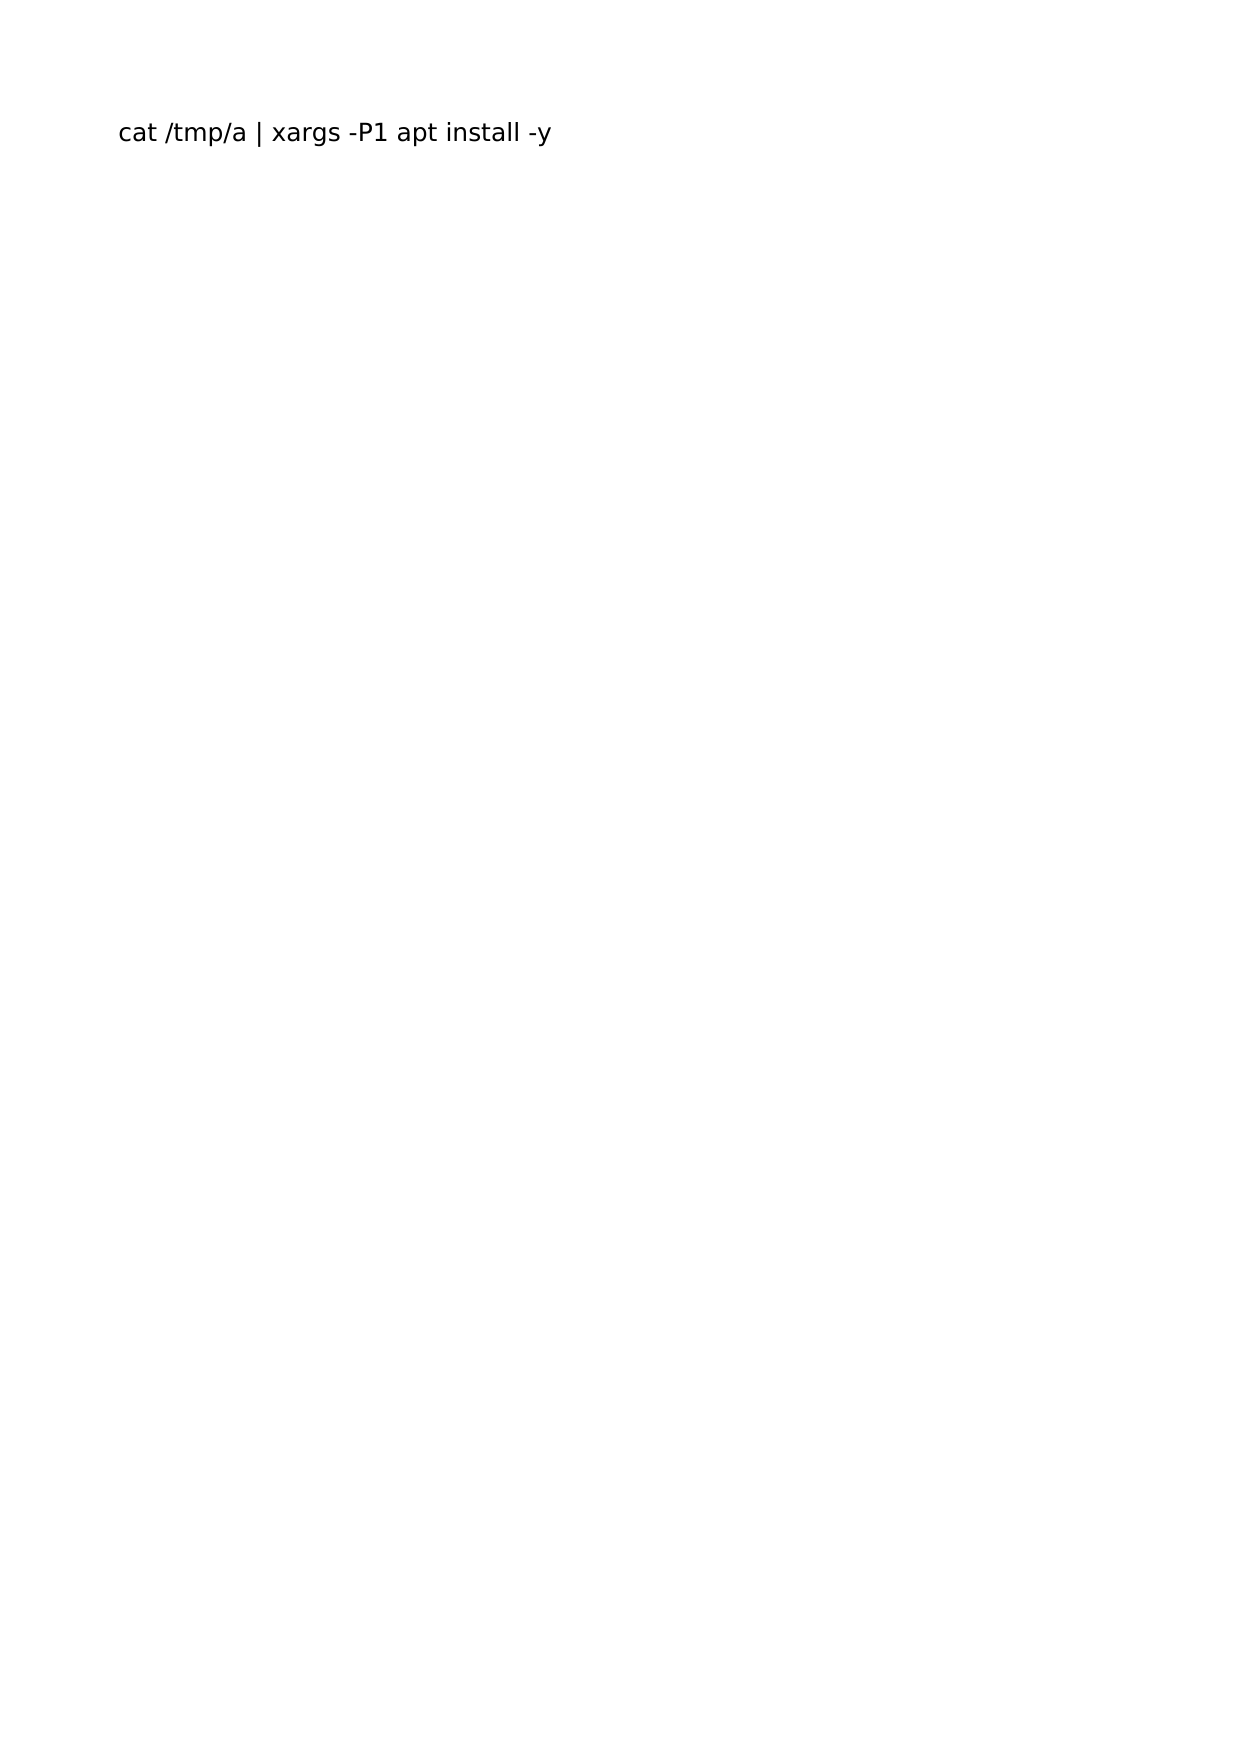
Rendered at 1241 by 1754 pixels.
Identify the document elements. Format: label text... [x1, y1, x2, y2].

text cat /tmp/a | xargs -P1 apt install -y [118, 118, 1122, 147]
